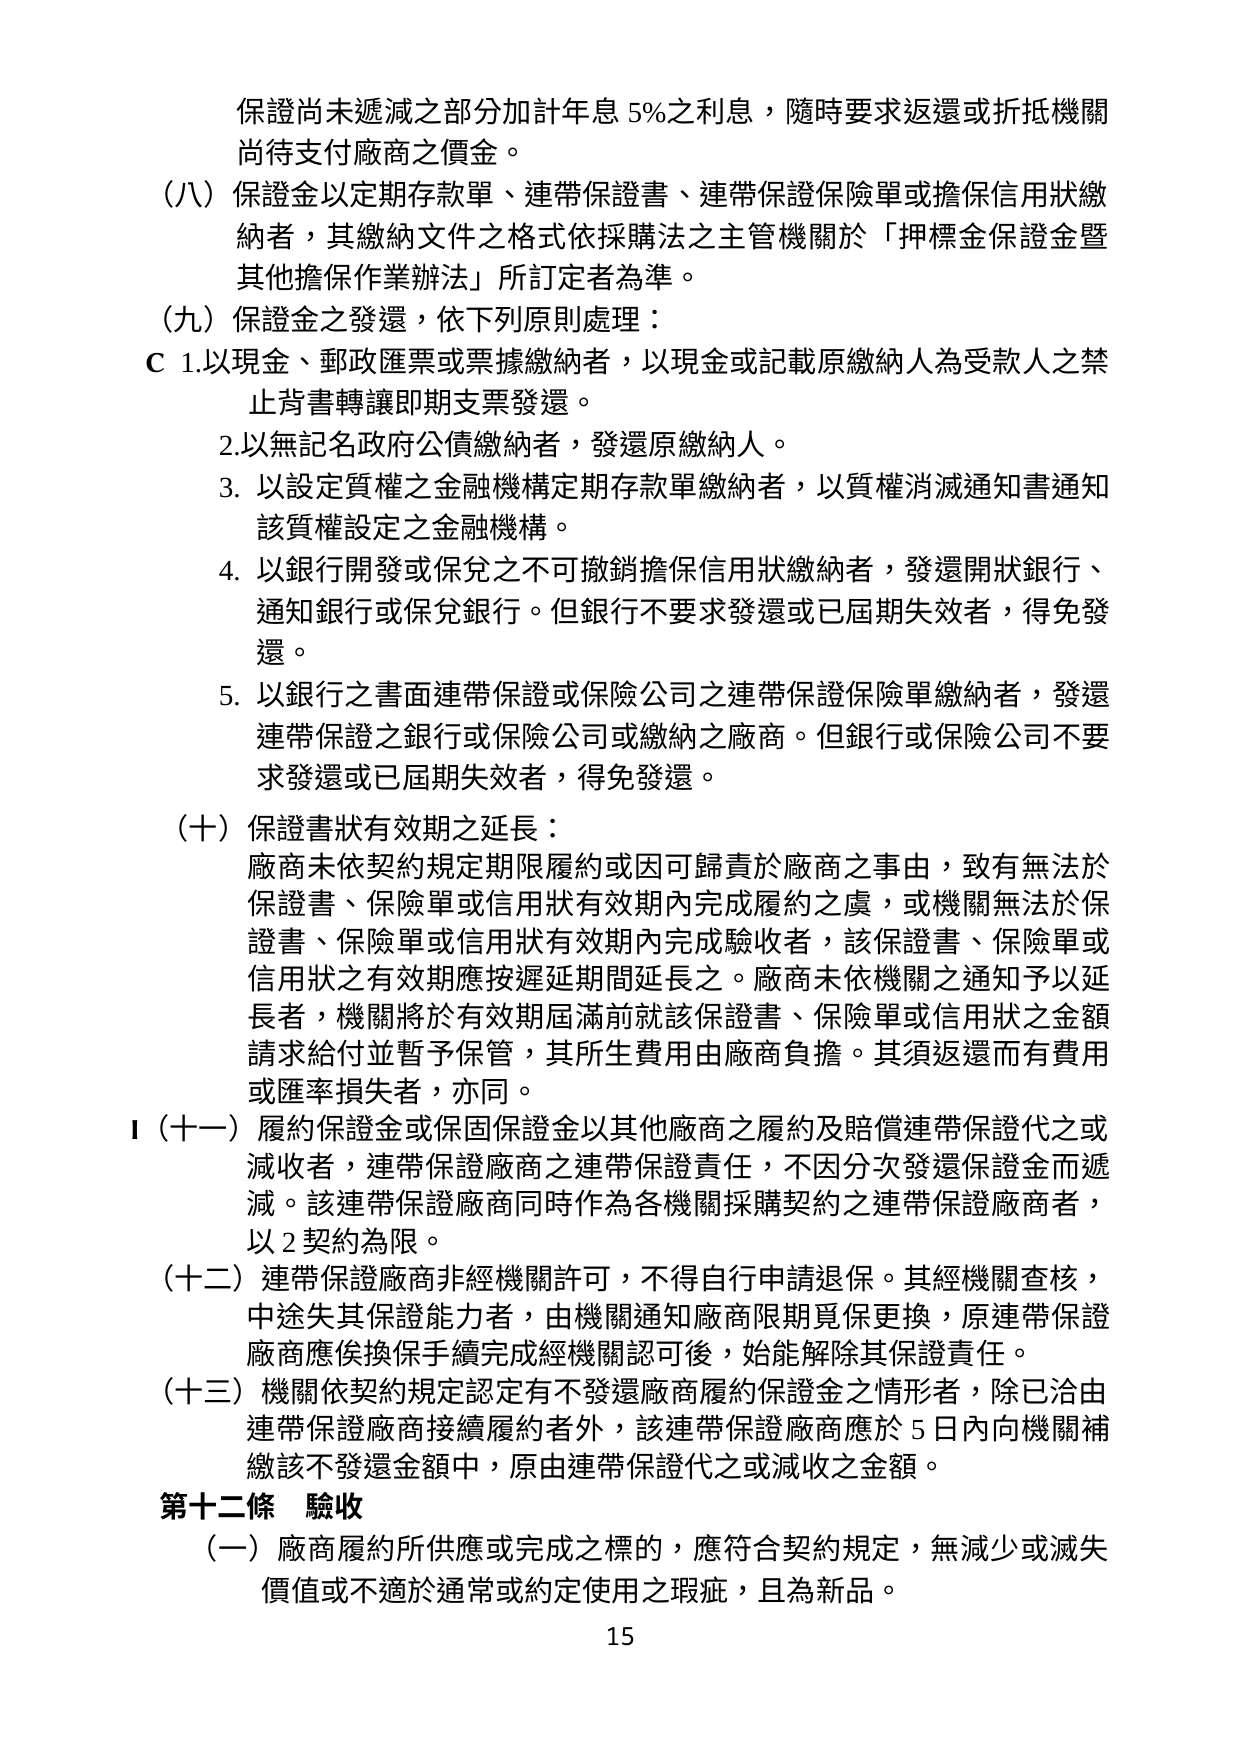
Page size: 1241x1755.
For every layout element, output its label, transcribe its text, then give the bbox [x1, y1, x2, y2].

text （十）保證書狀有效期之延長： [159, 809, 1110, 847]
text （十一）履約保證金或保固保證金以其他廠商之履約及賠償連帶保證代之或減收者，連帶保證廠商之連帶保證責任，不因分次發還保證金而遞減。該連帶保證廠商同時作為各機關採購契約之連帶保證廠商者，以2契約為限。 [130, 1109, 1110, 1259]
text 2.以無記名政府公債繳納者，發還原繳納人。 [218, 422, 1110, 464]
list 以銀行開發或保兌之不可撤銷擔保信用狀繳納者，發還開狀銀行、通知銀行或保兌銀行。但銀行不要求發還或已屆期失效者，得免發還。 [218, 547, 1110, 672]
text 廠商未依契約規定期限履約或因可歸責於廠商之事由，致有無法於保證書、保險單或信用狀有效期內完成履約之虞，或機關無法於保證書、保險單或信用狀有效期內完成驗收者，該保證書、保險單或信用狀之有效期應按遲延期間延長之。廠商未依機關之通知予以延長者，機關將於有效期屆滿前就該保證書、保險單或信用狀之金額請求給付並暫予保管，其所生費用由廠商負擔。其須返還而有費用或匯率損失者，亦同。 [247, 847, 1110, 1109]
text （一）廠商履約所供應或完成之標的，應符合契約規定，無減少或滅失價值或不適於通常或約定使用之瑕疵，且為新品。 [189, 1526, 1110, 1609]
text （十二）連帶保證廠商非經機關許可，不得自行申請退保。其經機關查核，中途失其保證能力者，由機關通知廠商限期覓保更換，原連帶保證廠商應俟換保手續完成經機關認可後，始能解除其保證責任。 [130, 1259, 1110, 1372]
text  1.以現金、郵政匯票或票據繳納者，以現金或記載原繳納人為受款人之禁止背書轉讓即期支票發還。 [130, 339, 1110, 422]
text 第十二條 驗收 [130, 1484, 1110, 1526]
text （八）保證金以定期存款單、連帶保證書、連帶保證保險單或擔保信用狀繳納者，其繳納文件之格式依採購法之主管機關於「押標金保證金暨其他擔保作業辦法」所訂定者為準。 [130, 172, 1110, 297]
list 以設定質權之金融機構定期存款單繳納者，以質權消滅通知書通知該質權設定之金融機構。 [218, 464, 1110, 547]
text （九）保證金之發還，依下列原則處理： [130, 297, 1110, 339]
text 保證尚未遞減之部分加計年息5%之利息，隨時要求返還或折抵機關尚待支付廠商之價金。 [130, 89, 1110, 172]
list 以銀行之書面連帶保證或保險公司之連帶保證保險單繳納者，發還連帶保證之銀行或保險公司或繳納之廠商。但銀行或保險公司不要求發還或已屆期失效者，得免發還。 [218, 672, 1110, 797]
text （十三）機關依契約規定認定有不發還廠商履約保證金之情形者，除已洽由連帶保證廠商接續履約者外，該連帶保證廠商應於5日內向機關補繳該不發還金額中，原由連帶保證代之或減收之金額。 [130, 1372, 1110, 1484]
